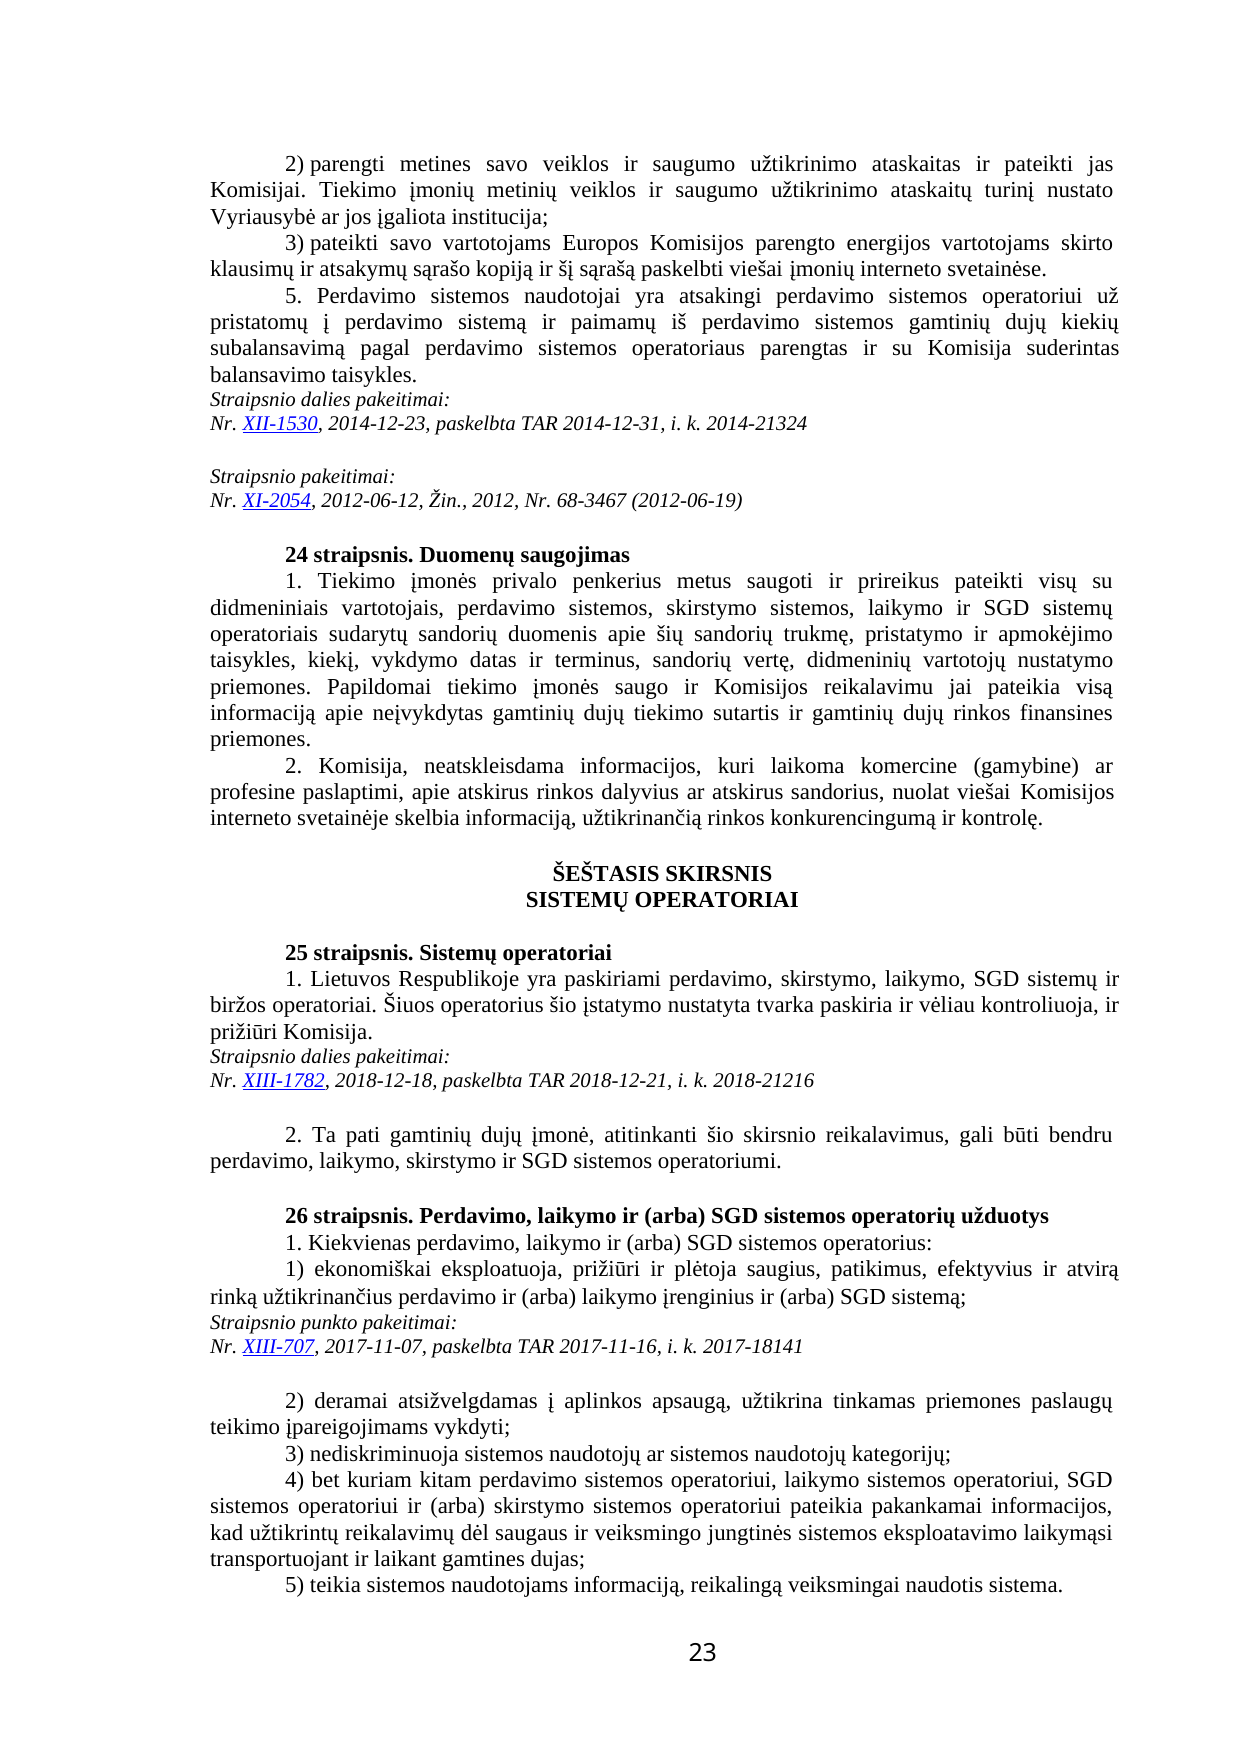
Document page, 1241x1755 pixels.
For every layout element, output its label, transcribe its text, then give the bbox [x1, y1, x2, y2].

text 2) parengti metines savo veiklos ir saugumo užtikrinimo ataskaitas ir pateikti jas Komisijai. Tiekimo įmonių metinių veiklos ir saugumo užtikrinimo ataskaitų turinį nustato Vyriausybė ar jos įgaliota institucija; [210, 150, 1114, 229]
text 1) ekonomiškai eksploatuoja, prižiūri ir plėtoja saugius, patikimus, efektyvius ir atvirą rinką užtikrinančius perdavimo ir (arba) laikymo įrenginius ir (arba) SGD sistemą; [210, 1255, 1120, 1310]
text Nr. XIII-707, 2017-11-07, paskelbta TAR 2017-11-16, i. k. 2017-18141 [210, 1334, 1120, 1358]
text 2. Komisija, neatskleisdama informacijos, kuri laikoma komercine (gamybine) ar profesine paslaptimi, apie atskirus rinkos dalyvius ar atskirus sandorius, nuolat viešai Komisijos interneto svetainėje skelbia informaciją, užtikrinančią rinkos konkurencingumą ir kontrolę. [210, 752, 1114, 831]
text 4) bet kuriam kitam perdavimo sistemos operatoriui, laikymo sistemos operatoriui, SGD sistemos operatoriui ir (arba) skirstymo sistemos operatoriui pateikia pakankamai informacijos, kad užtikrintų reikalavimų dėl saugaus ir veiksmingo jungtinės sistemos eksploatavimo laikymąsi transportuojant ir laikant gamtines dujas; [210, 1466, 1114, 1572]
text 2. Ta pati gamtinių dujų įmonė, atitinkanti šio skirsnio reikalavimus, gali būti bendru perdavimo, laikymo, skirstymo ir SGD sistemos operatoriumi. [210, 1121, 1114, 1174]
text 3) pateikti savo vartotojams Europos Komisijos parengto energijos vartotojams skirto klausimų ir atsakymų sąrašo kopiją ir šį sąrašą paskelbti viešai įmonių interneto svetainėse. [210, 229, 1114, 282]
text 5. Perdavimo sistemos naudotojai yra atsakingi perdavimo sistemos operatoriui už pristatomų į perdavimo sistemą ir paimamų iš perdavimo sistemos gamtinių dujų kiekių subalansavimą pagal perdavimo sistemos operatoriaus parengtas ir su Komisija suderintas balansavimo taisykles. [210, 282, 1120, 387]
text Nr. XII-1530, 2014-12-23, paskelbta TAR 2014-12-31, i. k. 2014-21324 [210, 411, 1120, 435]
text 5) teikia sistemos naudotojams informaciją, reikalingą veiksmingai naudotis sistema. [210, 1572, 1114, 1598]
text 24 straipsnis. Duomenų saugojimas [210, 541, 1114, 567]
text Nr. XIII-1782, 2018-12-18, paskelbta TAR 2018-12-21, i. k. 2018-21216 [210, 1068, 1120, 1092]
text 2) deramai atsižvelgdamas į aplinkos apsaugą, užtikrina tinkamas priemones paslaugų teikimo įpareigojimams vykdyti; [210, 1387, 1114, 1440]
text Nr. XI-2054, 2012-06-12, Žin., 2012, Nr. 68-3467 (2012-06-19) [210, 488, 1120, 512]
text Straipsnio dalies pakeitimai: [210, 1044, 1120, 1068]
text 1. Tiekimo įmonės privalo penkerius metus saugoti ir prireikus pateikti visų su didmeniniais vartotojais, perdavimo sistemos, skirstymo sistemos, laikymo ir SGD sistemų operatoriais sudarytų sandorių duomenis apie šių sandorių trukmę, pristatymo ir apmokėjimo taisykles, kiekį, vykdymo datas ir terminus, sandorių vertę, didmeninių vartotojų nustatymo priemones. Papildomai tiekimo įmonės saugo ir Komisijos reikalavimu jai pateikia visą informaciją apie neįvykdytas gamtinių dujų tiekimo sutartis ir gamtinių dujų rinkos finansines priemones. [210, 567, 1114, 752]
text Straipsnio dalies pakeitimai: [210, 387, 1120, 411]
text 25 straipsnis. Sistemų operatoriai [210, 939, 1114, 965]
text Straipsnio pakeitimai: [210, 464, 1120, 488]
text 3) nediskriminuoja sistemos naudotojų ar sistemos naudotojų kategorijų; [210, 1440, 1114, 1466]
text 1. Kiekvienas perdavimo, laikymo ir (arba) SGD sistemos operatorius: [210, 1229, 1114, 1255]
text SISTEMŲ OPERATORIAI [210, 886, 1114, 912]
text ŠEŠTASIS SKIRSNIS [210, 859, 1114, 886]
text 26 straipsnis. Perdavimo, laikymo ir (arba) SGD sistemos operatorių užduotys [285, 1202, 1114, 1229]
text 1. Lietuvos Respublikoje yra paskiriami perdavimo, skirstymo, laikymo, SGD sistemų ir biržos operatoriai. Šiuos operatorius šio įstatymo nustatyta tvarka paskiria ir vėliau kontroliuoja, ir prižiūri Komisija. [210, 965, 1120, 1044]
text Straipsnio punkto pakeitimai: [210, 1310, 1120, 1334]
